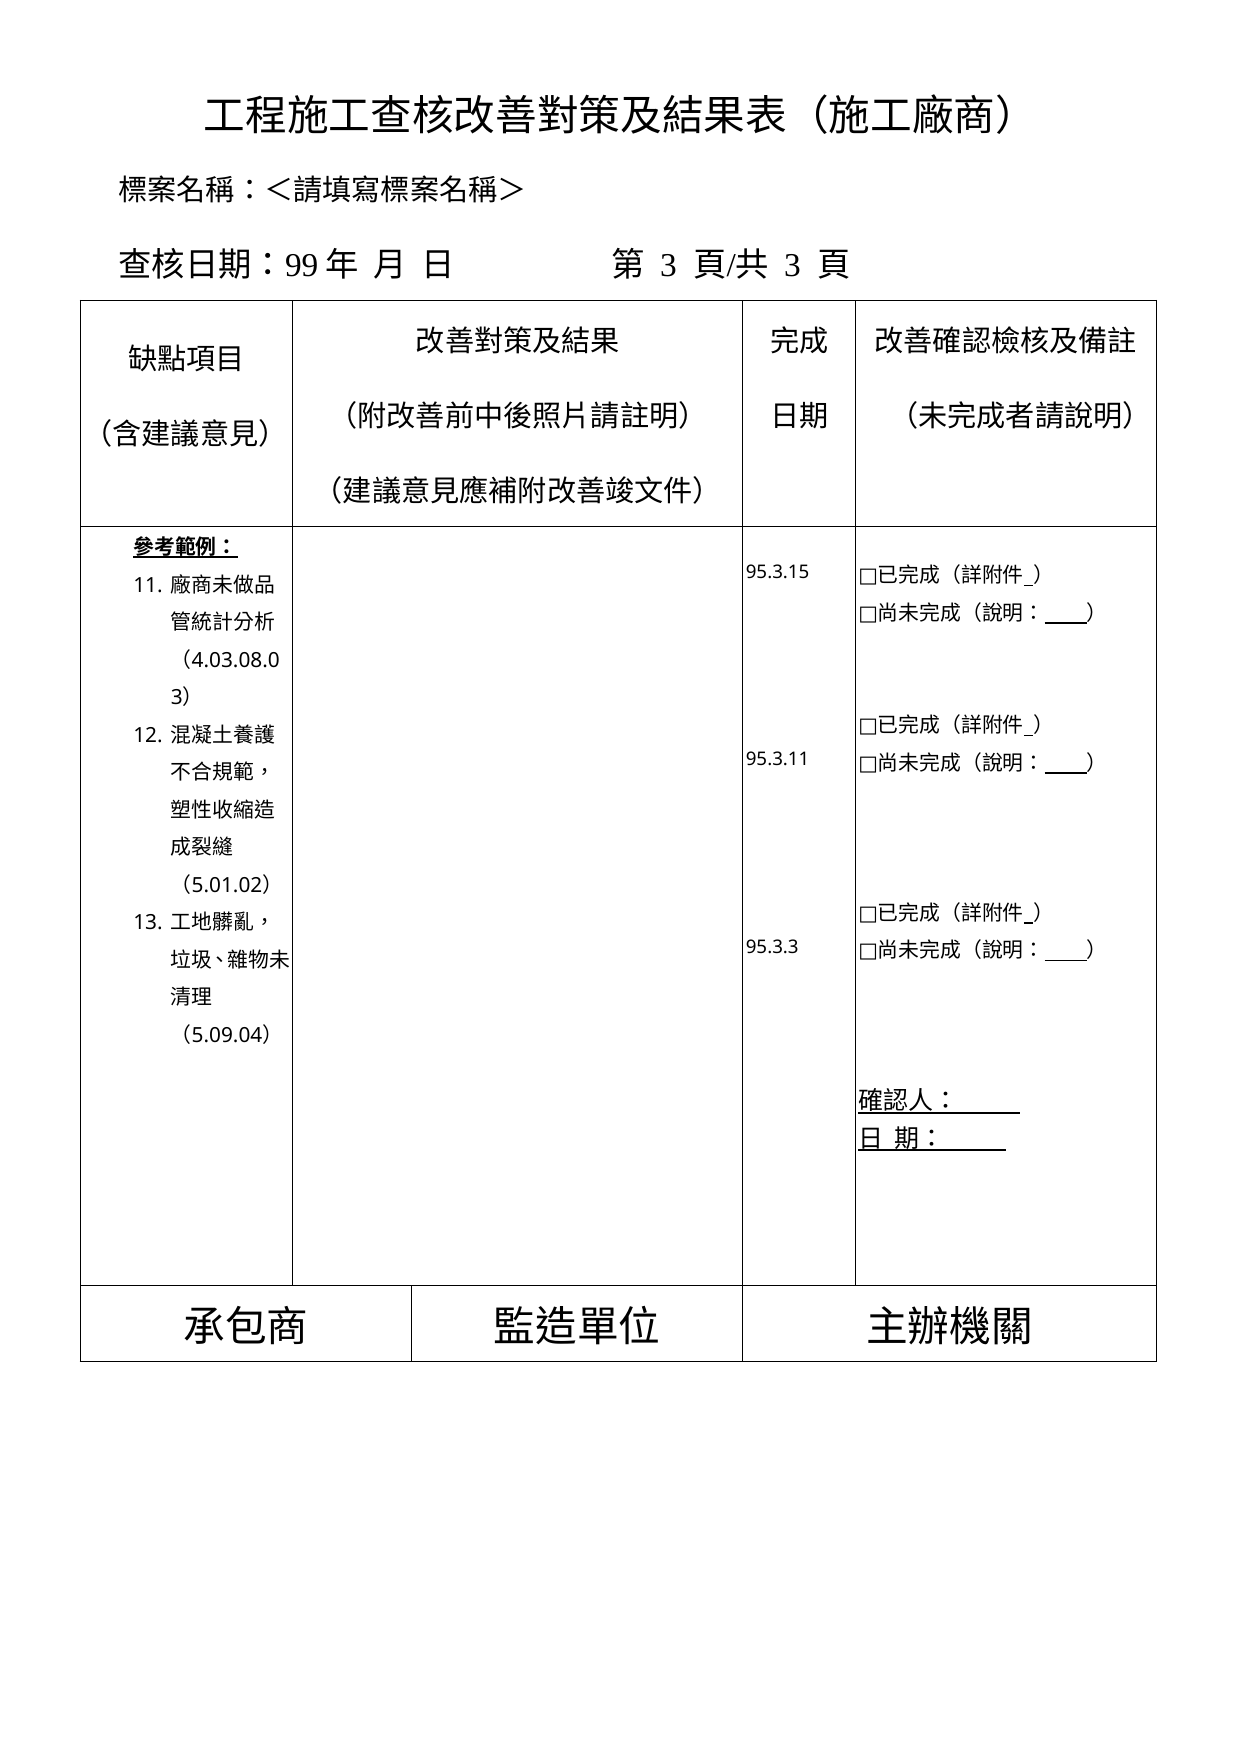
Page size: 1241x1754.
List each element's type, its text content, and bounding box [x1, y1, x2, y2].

table_cell 95.3.15 95.3.11 95.3.3 [743, 527, 855, 1285]
text 工程施工查核改善對策及結果表（施工廠商） [118, 75, 1122, 150]
table_cell [293, 527, 742, 1285]
table_header 缺點項目 （含建議意見） [81, 301, 292, 526]
table_header 改善對策及結果 （附改善前中後照片請註明） （建議意見應補附改善竣文件） [293, 301, 742, 526]
table_cell 主辦機關 [743, 1286, 1156, 1361]
table_cell 監造單位 [412, 1286, 742, 1361]
table_header 完成 日期 [743, 301, 855, 526]
table_cell 參考範例： 廠商未做品管統計分析（4.03.08.03） 混凝土養護不合規範，塑性收縮造成裂縫（5.01.02） 工地髒亂，垃圾、雜物未清理（5.09.04） [81, 527, 292, 1285]
table_header 改善確認檢核及備註 （未完成者請說明） 全 [856, 301, 1156, 526]
text 標案名稱：＜請填寫標案名稱＞ [118, 150, 1122, 225]
text 查核日期：99年 月 日 第 3 頁/共 3 頁 [118, 225, 1122, 300]
table_cell □已完成（詳附件 ） □尚未完成（說明： ） □已完成（詳附件 ） □尚未完成（說明： ） □已完成（詳附件 ） □尚未完成（說明： ） 確認人： 日 期： [856, 527, 1156, 1285]
table_cell 承包商 [81, 1286, 411, 1361]
